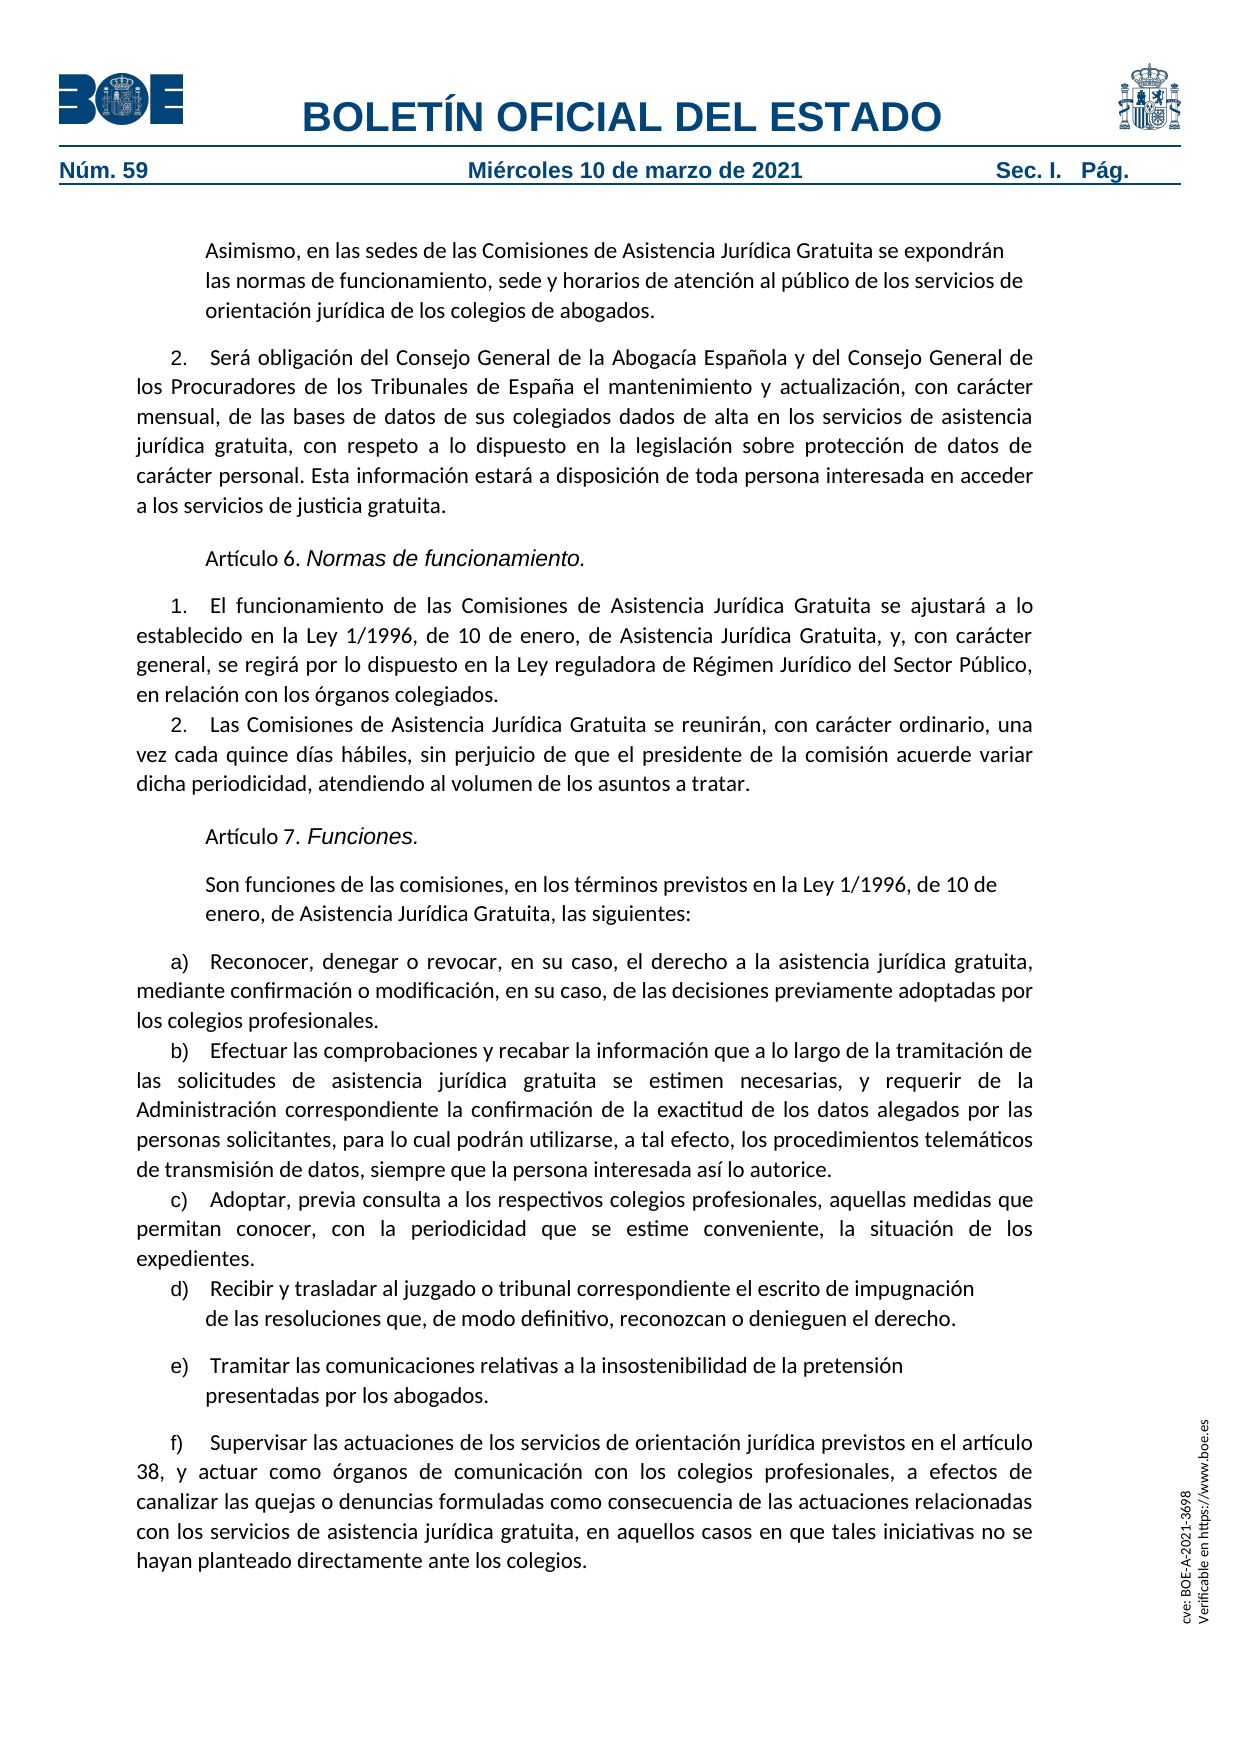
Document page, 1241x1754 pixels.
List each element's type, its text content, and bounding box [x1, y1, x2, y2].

list Reconocer, denegar o revocar, en su caso, el derecho a la asistencia jurídica gratuita, mediante confirmación o modificación, en su caso, de las decisiones previamente adoptadas por los colegios profesionales. [136, 947, 1035, 1034]
list Efectuar las comprobaciones y recabar la información que a lo largo de la tramitación de las solicitudes de asistencia jurídica gratuita se estimen necesarias, y requerir de la Administración correspondiente la confirmación de la exactitud de los datos alegados por las personas solicitantes, para lo cual podrán utilizarse, a tal efecto, los procedimientos telemáticos de transmisión de datos, siempre que la persona interesada así lo autorice. [136, 1036, 1035, 1183]
list Las Comisiones de Asistencia Jurídica Gratuita se reunirán, con carácter ordinario, una vez cada quince días hábiles, sin perjuicio de que el presidente de la comisión acuerde variar dicha periodicidad, atendiendo al volumen de los asuntos a tratar. [136, 710, 1035, 798]
text Artículo 6. Normas de funcionamiento. [205, 544, 1062, 572]
list Supervisar las actuaciones de los servicios de orientación jurídica previstos en el artículo 38, y actuar como órganos de comunicación con los colegios profesionales, a efectos de canalizar las quejas o denuncias formuladas como consecuencia de las actuaciones relacionadas con los servicios de asistencia jurídica gratuita, en aquellos casos en que tales iniciativas no se hayan planteado directamente ante los colegios. [136, 1428, 1035, 1574]
text presentadas por los abogados. [205, 1381, 1035, 1409]
list El funcionamiento de las Comisiones de Asistencia Jurídica Gratuita se ajustará a lo establecido en la Ley 1/1996, de 10 de enero, de Asistencia Jurídica Gratuita, y, con carácter general, se regirá por lo dispuesto en la Ley reguladora de Régimen Jurídico del Sector Público, en relación con los órganos colegiados. [136, 591, 1035, 708]
text Son funciones de las comisiones, en los términos previstos en la Ley 1/1996, de 10 de enero, de Asistencia Jurídica Gratuita, las siguientes: [205, 870, 1035, 928]
text Asimismo, en las sedes de las Comisiones de Asistencia Jurídica Gratuita se expondrán las normas de funcionamiento, sede y horarios de atención al público de los servicios de orientación jurídica de los colegios de abogados. [205, 236, 1035, 324]
text de las resoluciones que, de modo definitivo, reconozcan o denieguen el derecho. [205, 1304, 1035, 1332]
text Artículo 7. Funciones. [205, 822, 1062, 851]
list Recibir y trasladar al juzgado o tribunal correspondiente el escrito de impugnación [136, 1274, 1035, 1302]
list Será obligación del Consejo General de la Abogacía Española y del Consejo General de los Procuradores de los Tribunales de España el mantenimiento y actualización, con carácter mensual, de las bases de datos de sus colegiados dados de alta en los servicios de asistencia jurídica gratuita, con respeto a lo dispuesto en la legislación sobre protección de datos de carácter personal. Esta información estará a disposición de toda persona interesada en acceder a los servicios de justicia gratuita. [136, 343, 1035, 519]
list Adoptar, previa consulta a los respectivos colegios profesionales, aquellas medidas que permitan conocer, con la periodicidad que se estime conveniente, la situación de los expedientes. [136, 1185, 1035, 1272]
list Tramitar las comunicaciones relativas a la insostenibilidad de la pretensión [136, 1351, 1035, 1379]
